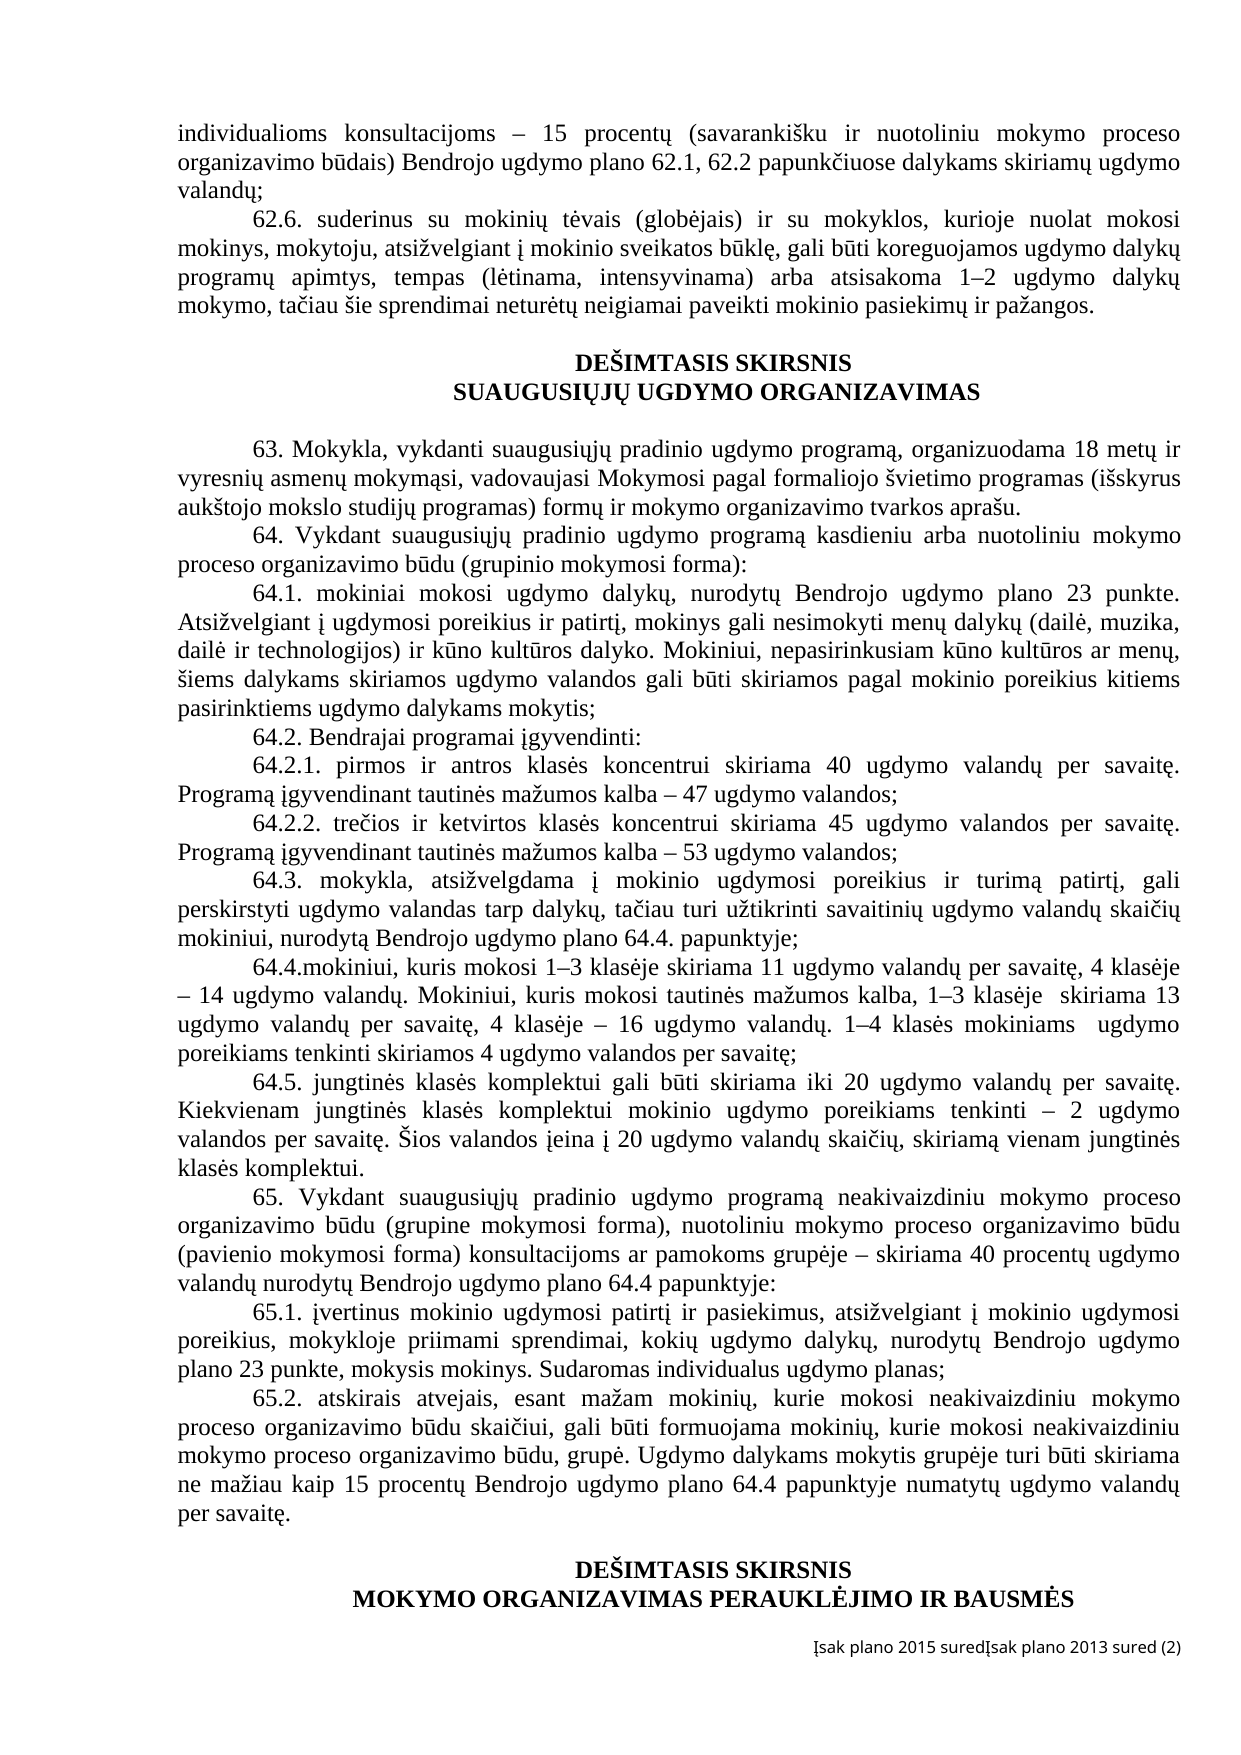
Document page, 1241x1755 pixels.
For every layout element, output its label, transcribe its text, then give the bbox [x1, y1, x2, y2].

text 64.1. mokiniai mokosi ugdymo dalykų, nurodytų Bendrojo ugdymo plano 23 punkte. Atsižvelgiant į ugdymosi poreikius ir patirtį, mokinys gali nesimokyti menų dalykų (dailė, muzika, dailė ir technologijos) ir kūno kultūros dalyko. Mokiniui, nepasirinkusiam kūno kultūros ar menų, šiems dalykams skiriamos ugdymo valandos gali būti skiriamos pagal mokinio poreikius kitiems pasirinktiems ugdymo dalykams mokytis; [177, 578, 1181, 722]
text SUAUGUSIŲJŲ UGDYMO ORGANIZAVIMAS [177, 377, 1181, 406]
text DEŠIMTASIS SKIRSNIS [177, 1556, 1181, 1584]
text 64.5. jungtinės klasės komplektui gali būti skiriama iki 20 ugdymo valandų per savaitę. Kiekvienam jungtinės klasės komplektui mokinio ugdymo poreikiams tenkinti – 2 ugdymo valandos per savaitę. Šios valandos įeina į 20 ugdymo valandų skaičių, skiriamą vienam jungtinės klasės komplektui. [177, 1067, 1181, 1182]
text 64.2.1. pirmos ir antros klasės koncentrui skiriama 40 ugdymo valandų per savaitę. Programą įgyvendinant tautinės mažumos kalba – 47 ugdymo valandos; [177, 751, 1181, 808]
text DEŠIMTASIS SKIRSNIS [177, 348, 1181, 377]
text 62.6. suderinus su mokinių tėvais (globėjais) ir su mokyklos, kurioje nuolat mokosi mokinys, mokytoju, atsižvelgiant į mokinio sveikatos būklę, gali būti koreguojamos ugdymo dalykų programų apimtys, tempas (lėtinama, intensyvinama) arba atsisakoma 1–2 ugdymo dalykų mokymo, tačiau šie sprendimai neturėtų neigiamai paveikti mokinio pasiekimų ir pažangos. [177, 204, 1181, 319]
text 65. Vykdant suaugusiųjų pradinio ugdymo programą neakivaizdiniu mokymo proceso organizavimo būdu (grupine mokymosi forma), nuotoliniu mokymo proceso organizavimo būdu (pavienio mokymosi forma) konsultacijoms ar pamokoms grupėje – skiriama 40 procentų ugdymo valandų nurodytų Bendrojo ugdymo plano 64.4 papunktyje: [177, 1182, 1181, 1297]
text individualioms konsultacijoms – 15 procentų (savarankišku ir nuotoliniu mokymo proceso organizavimo būdais) Bendrojo ugdymo plano 62.1, 62.2 papunkčiuose dalykams skiriamų ugdymo valandų; [177, 118, 1181, 204]
text 64.2. Bendrajai programai įgyvendinti: [177, 722, 1181, 751]
text 64.2.2. trečios ir ketvirtos klasės koncentrui skiriama 45 ugdymo valandos per savaitę. Programą įgyvendinant tautinės mažumos kalba – 53 ugdymo valandos; [177, 808, 1181, 866]
text 63. Mokykla, vykdanti suaugusiųjų pradinio ugdymo programą, organizuodama 18 metų ir vyresnių asmenų mokymąsi, vadovaujasi Mokymosi pagal formaliojo švietimo programas (išskyrus aukštojo mokslo studijų programas) formų ir mokymo organizavimo tvarkos aprašu. [177, 434, 1181, 521]
text 64.4.mokiniui, kuris mokosi 1–3 klasėje skiriama 11 ugdymo valandų per savaitę, 4 klasėje – 14 ugdymo valandų. Mokiniui, kuris mokosi tautinės mažumos kalba, 1–3 klasėje skiriama 13 ugdymo valandų per savaitę, 4 klasėje – 16 ugdymo valandų. 1–4 klasės mokiniams ugdymo poreikiams tenkinti skiriamos 4 ugdymo valandos per savaitę; [177, 952, 1181, 1067]
text 64. Vykdant suaugusiųjų pradinio ugdymo programą kasdieniu arba nuotoliniu mokymo proceso organizavimo būdu (grupinio mokymosi forma): [177, 521, 1181, 578]
text 65.2. atskirais atvejais, esant mažam mokinių, kurie mokosi neakivaizdiniu mokymo proceso organizavimo būdu skaičiui, gali būti formuojama mokinių, kurie mokosi neakivaizdiniu mokymo proceso organizavimo būdu, grupė. Ugdymo dalykams mokytis grupėje turi būti skiriama ne mažiau kaip 15 procentų Bendrojo ugdymo plano 64.4 papunktyje numatytų ugdymo valandų per savaitę. [177, 1383, 1181, 1527]
text MOKYMO ORGANIZAVIMAS PERAUKLĖJIMO IR BAUSMĖS [177, 1584, 1181, 1613]
text 65.1. įvertinus mokinio ugdymosi patirtį ir pasiekimus, atsižvelgiant į mokinio ugdymosi poreikius, mokykloje priimami sprendimai, kokių ugdymo dalykų, nurodytų Bendrojo ugdymo plano 23 punkte, mokysis mokinys. Sudaromas individualus ugdymo planas; [177, 1297, 1181, 1383]
text 64.3. mokykla, atsižvelgdama į mokinio ugdymosi poreikius ir turimą patirtį, gali perskirstyti ugdymo valandas tarp dalykų, tačiau turi užtikrinti savaitinių ugdymo valandų skaičių mokiniui, nurodytą Bendrojo ugdymo plano 64.4. papunktyje; [177, 866, 1181, 952]
